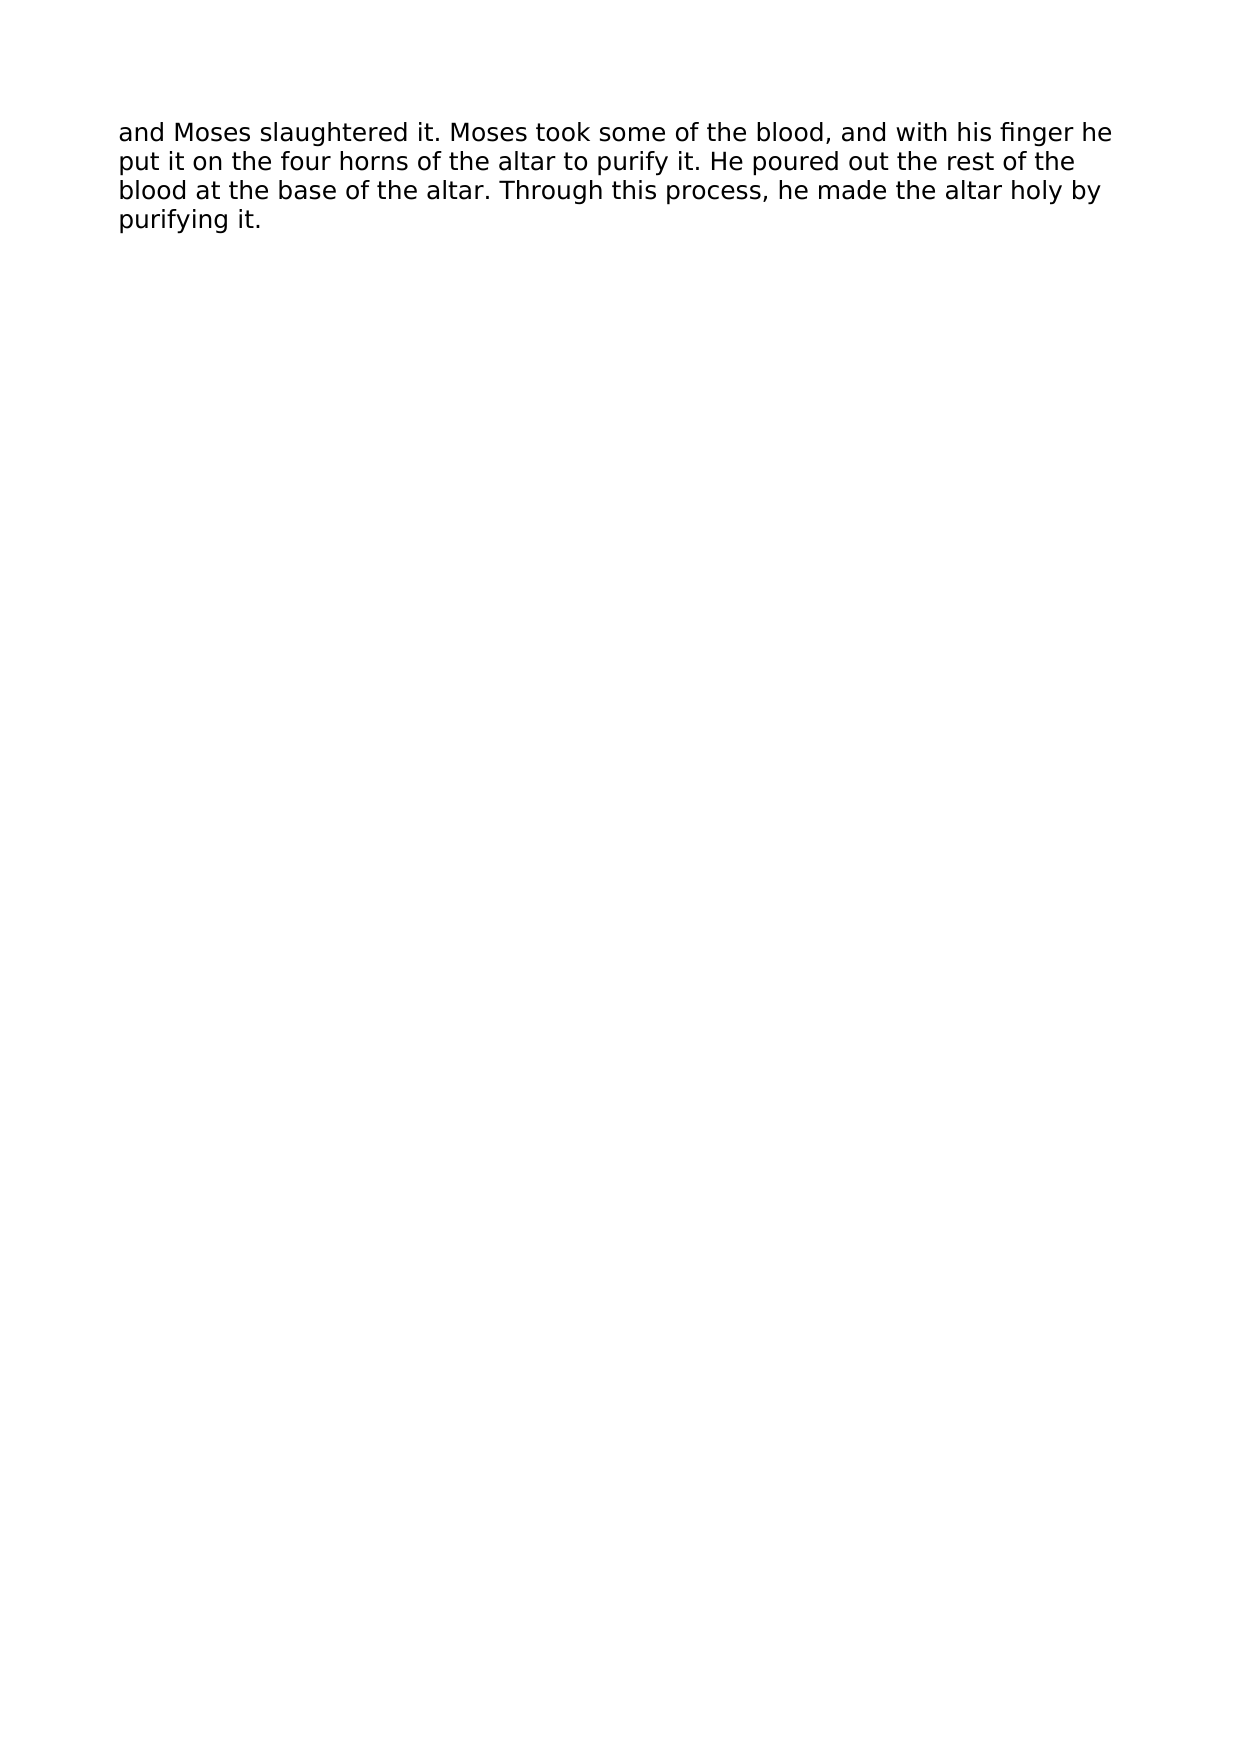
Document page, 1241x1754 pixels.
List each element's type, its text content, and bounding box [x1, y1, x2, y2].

text and Moses slaughtered it. Moses took some of the blood, and with his finger he put it on the four horns of the altar to purify it. He poured out the rest of the blood at the base of the altar. Through this process, he made the altar holy by purifying it. [118, 118, 1122, 235]
